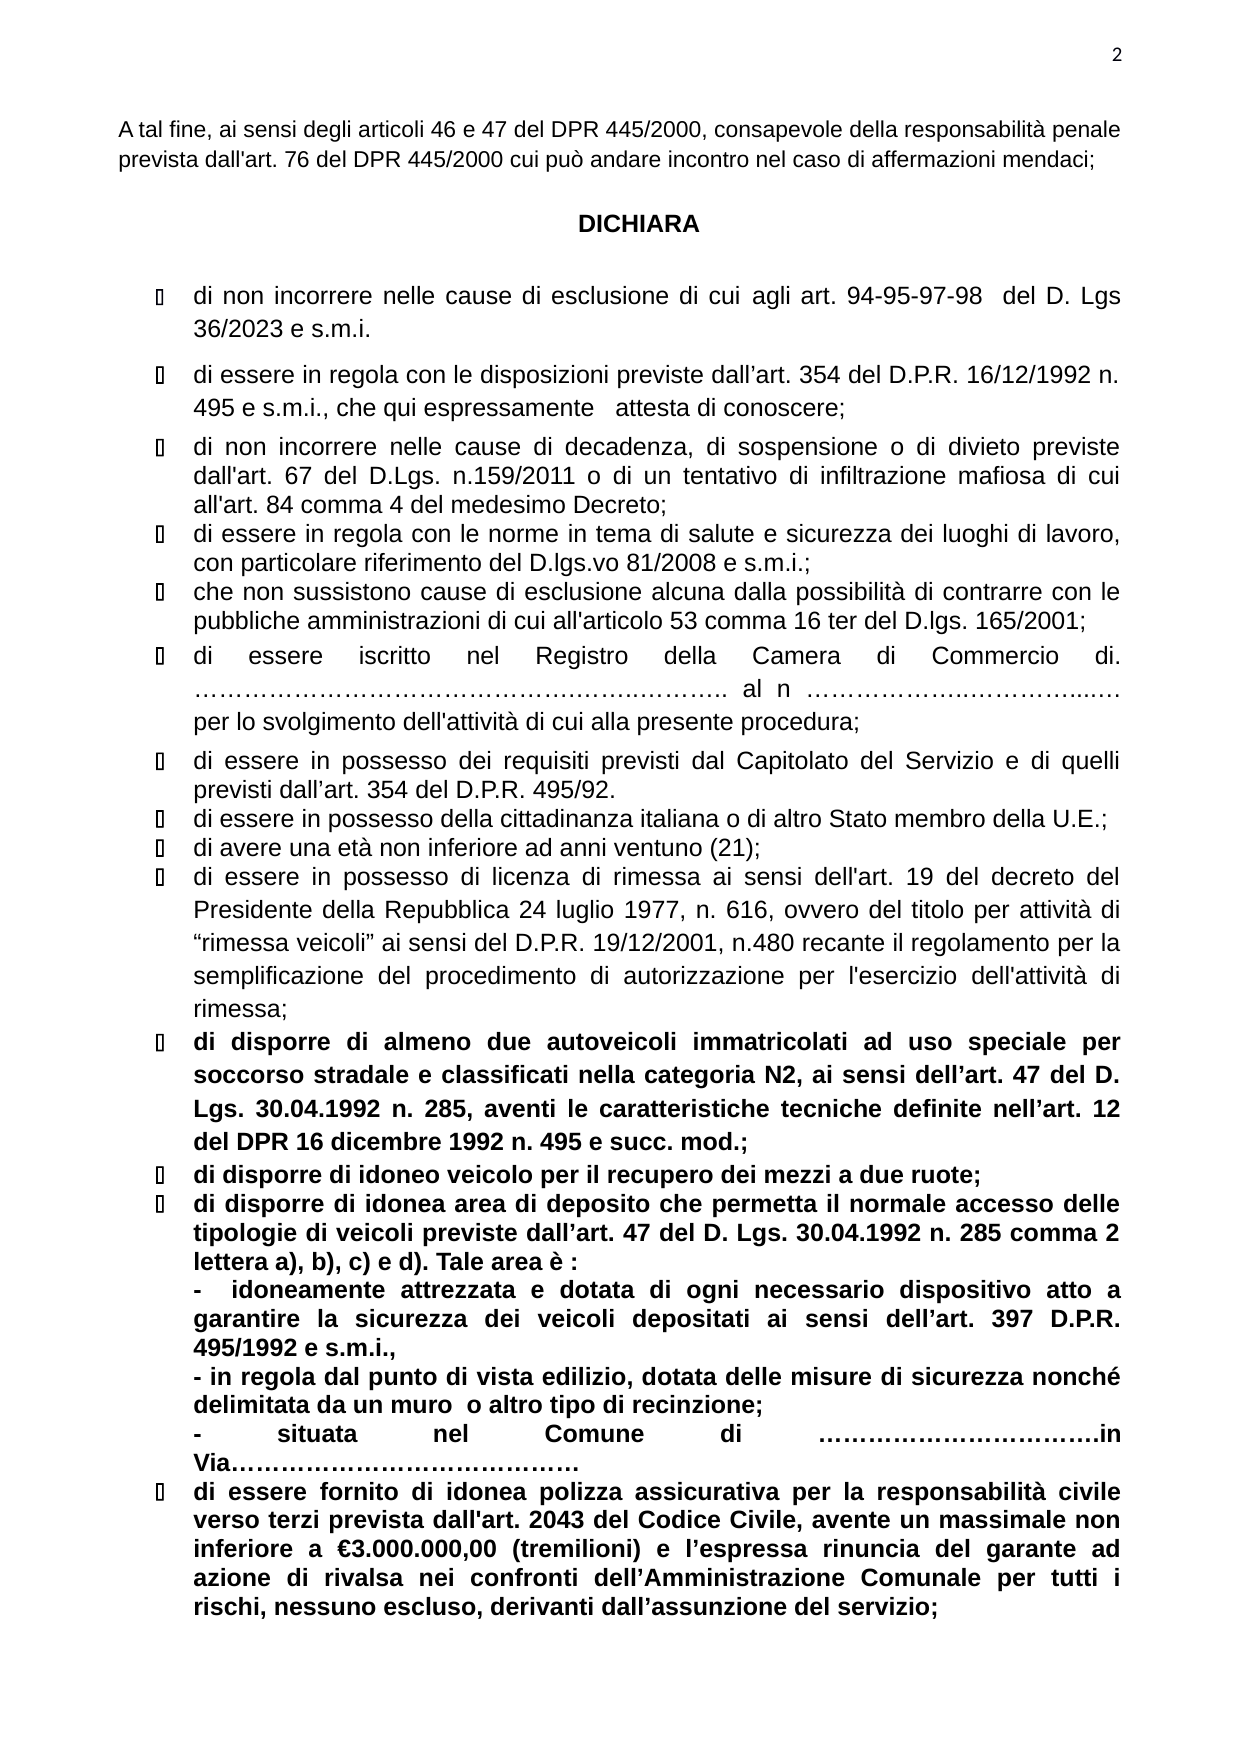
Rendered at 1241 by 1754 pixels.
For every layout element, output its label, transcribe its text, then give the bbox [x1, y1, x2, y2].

list di essere in possesso di licenza di rimessa ai sensi dell'art. 19 del decreto del Presidente della Repubblica 24 luglio 1977, n. 616, ovvero del titolo per attività di “rimessa veicoli” ai sensi del D.P.R. 19/12/2001, n.480 recante il regolamento per la semplificazione del procedimento di autorizzazione per l'esercizio dell'attività di rimessa; [156, 862, 1122, 1023]
list di essere in possesso della cittadinanza italiana o di altro Stato membro della U.E.; [156, 804, 1122, 833]
text A tal fine, ai sensi degli articoli 46 e 47 del DPR 445/2000, consapevole della responsabilità penale prevista dall'art. 76 del DPR 445/2000 cui può andare incontro nel caso di affermazioni mendaci; [118, 116, 1122, 172]
text - idoneamente attrezzata e dotata di ogni necessario dispositivo atto a garantire la sicurezza dei veicoli depositati ai sensi dell’art. 397 D.P.R. 495/1992 e s.m.i., [193, 1275, 1122, 1361]
list di essere fornito di idonea polizza assicurativa per la responsabilità civile verso terzi prevista dall'art. 2043 del Codice Civile, avente un massimale non inferiore a €3.000.000,00 (tremilioni) e l’espressa rinuncia del garante ad azione di rivalsa nei confronti dell’Amministrazione Comunale per tutti i rischi, nessuno escluso, derivanti dall’assunzione del servizio; [156, 1477, 1122, 1621]
list di disporre di idonea area di deposito che permetta il normale accesso delle tipologie di veicoli previste dall’art. 47 del D. Lgs. 30.04.1992 n. 285 comma 2 lettera a), b), c) e d). Tale area è : [156, 1189, 1122, 1275]
list di disporre di idoneo veicolo per il recupero dei mezzi a due ruote; [156, 1160, 1122, 1189]
text - in regola dal punto di vista edilizio, dotata delle misure di sicurezza nonché delimitata da un muro o altro tipo di recinzione; [193, 1361, 1122, 1419]
text - situata nel Comune di …………………………….in Via…………………………………… [193, 1419, 1122, 1476]
list di non incorrere nelle cause di esclusione di cui agli art. 94-95-97-98 del D. Lgs 36/2023 e s.m.i. [156, 281, 1122, 343]
list di non incorrere nelle cause di decadenza, di sospensione o di divieto previste dall'art. 67 del D.Lgs. n.159/2011 o di un tentativo di infiltrazione mafiosa di cui all'art. 84 comma 4 del medesimo Decreto; [156, 432, 1122, 519]
list di avere una età non inferiore ad anni ventuno (21); [156, 833, 1122, 862]
list che non sussistono cause di esclusione alcuna dalla possibilità di contrarre con le pubbliche amministrazioni di cui all'articolo 53 comma 16 ter del D.lgs. 165/2001; [156, 577, 1122, 634]
list di essere in possesso dei requisiti previsti dal Capitolato del Servizio e di quelli previsti dall’art. 354 del D.P.R. 495/92. [156, 746, 1122, 804]
text DICHIARA [156, 209, 1122, 238]
list di essere iscritto nel Registro della Camera di Commercio di.……………………………………….……..……….. al n ………………..…………....… per lo svolgimento dell'attività di cui alla presente procedura; [156, 641, 1122, 736]
list di disporre di almeno due autoveicoli immatricolati ad uso speciale per soccorso stradale e classificati nella categoria N2, ai sensi dell’art. 47 del D. Lgs. 30.04.1992 n. 285, aventi le caratteristiche tecniche definite nell’art. 12 del DPR 16 dicembre 1992 n. 495 e succ. mod.; [156, 1027, 1122, 1155]
list di essere in regola con le norme in tema di salute e sicurezza dei luoghi di lavoro, con particolare riferimento del D.lgs.vo 81/2008 e s.m.i.; [156, 519, 1122, 577]
list di essere in regola con le disposizioni previste dall’art. 354 del D.P.R. 16/12/1992 n. 495 e s.m.i., che qui espressamente attesta di conoscere; [156, 360, 1122, 422]
